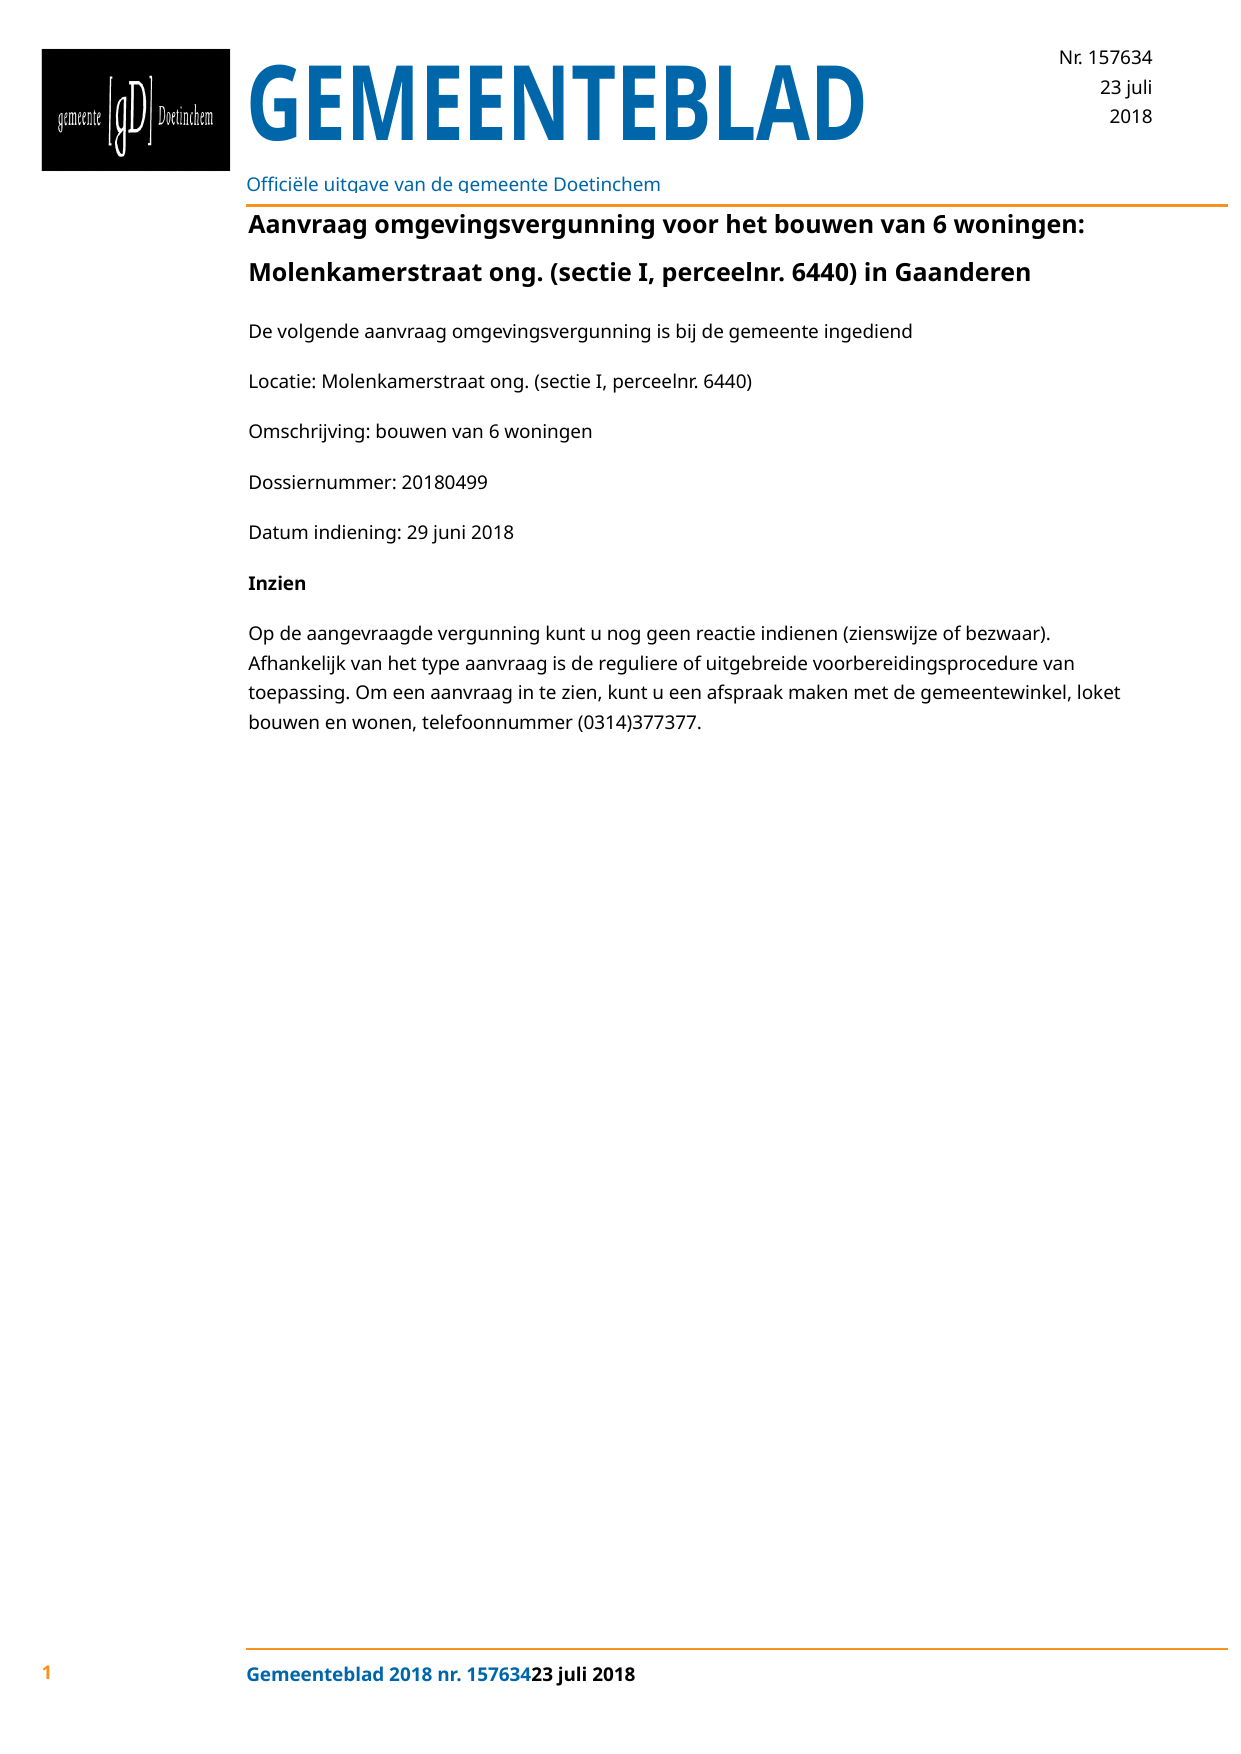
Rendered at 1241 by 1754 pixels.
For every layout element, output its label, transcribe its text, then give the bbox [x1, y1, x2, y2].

text Aanvraag omgevingsvergunning voor het bouwen van 6 woningen: Molenkamerstraat ong. (sectie I, perceelnr. 6440) in Gaanderen [248, 207, 1152, 288]
picture [41, 47, 231, 172]
text Omschrijving: bouwen van 6 woningen [248, 419, 1152, 444]
text Inzien [248, 570, 1152, 596]
text Datum indiening: 29 juni 2018 [248, 519, 1152, 545]
text Dossiernummer: 20180499 [248, 469, 1152, 495]
text Op de aangevraagde vergunning kunt u nog geen reactie indienen (zienswijze of bezwaar). Afhankelijk van het type aanvraag is de reguliere of uitgebreide voorbereidingsprocedure van toepassing. Om een aanvraag in te zien, kunt u een afspraak maken met de gemeentewinkel, loket bouwen en wonen, telefoonnummer (0314)377377. [248, 620, 1152, 735]
text Locatie: Molenkamerstraat ong. (sectie I, perceelnr. 6440) [248, 368, 1152, 394]
text De volgende aanvraag omgevingsvergunning is bij de gemeente ingediend [248, 318, 1152, 344]
